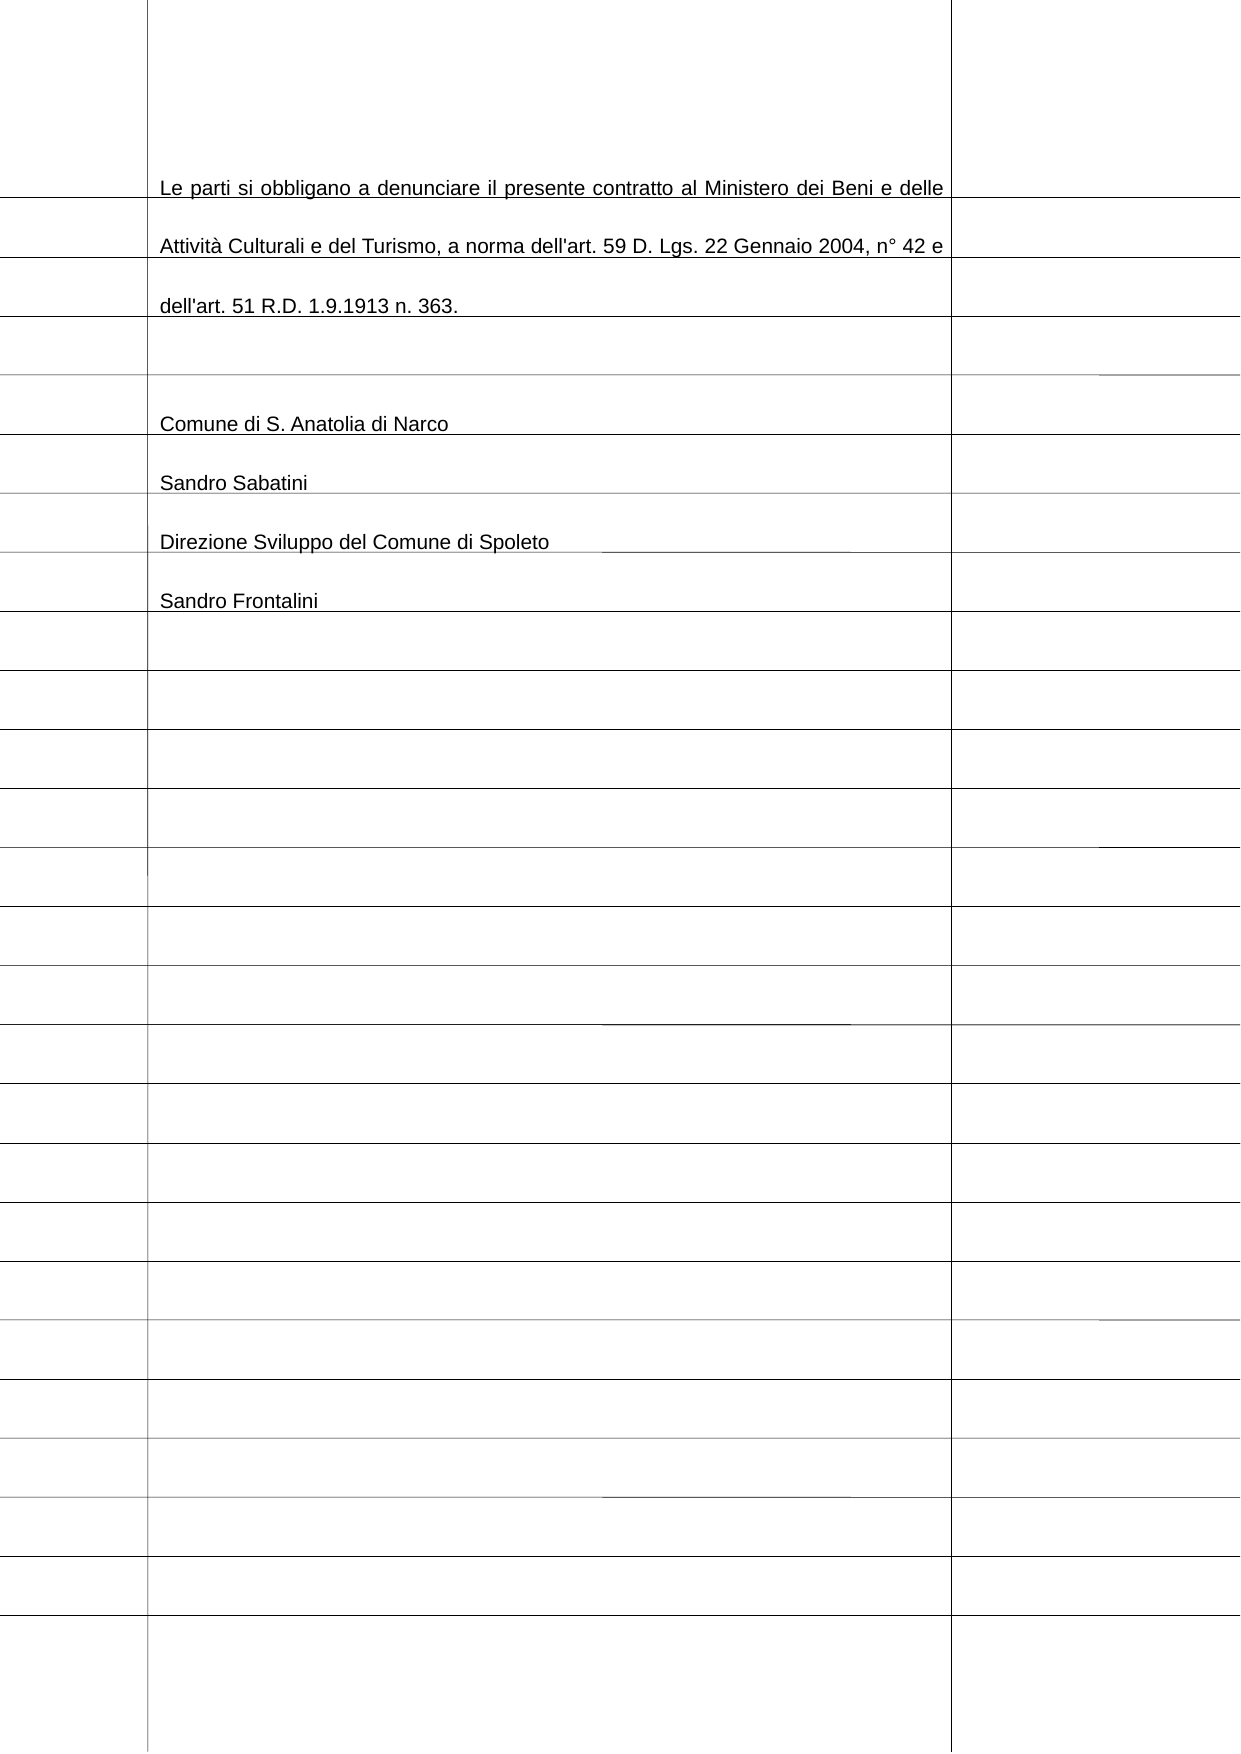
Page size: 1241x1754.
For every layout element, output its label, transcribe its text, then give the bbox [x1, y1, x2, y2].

text [159, 435, 945, 443]
text Sandro Sabatini [159, 443, 945, 492]
text Direzione Sviluppo del Comune di Spoleto [159, 502, 945, 552]
text [159, 612, 945, 620]
text [159, 553, 945, 561]
text Sandro Frontalini [159, 561, 945, 611]
text dell'art. 51 R.D. 1.9.1913 n. 363. [159, 258, 945, 316]
text Attività Culturali e del Turismo, a norma dell'art. 59 D. Lgs. 22 Gennaio 2004, n° 42 e [159, 198, 945, 257]
text [159, 494, 945, 502]
text [159, 317, 945, 325]
text Le parti si obbligano a denunciare il presente contratto al Ministero dei Beni e delle [159, 148, 945, 197]
text Comune di S. Anatolia di Narco [159, 384, 945, 434]
